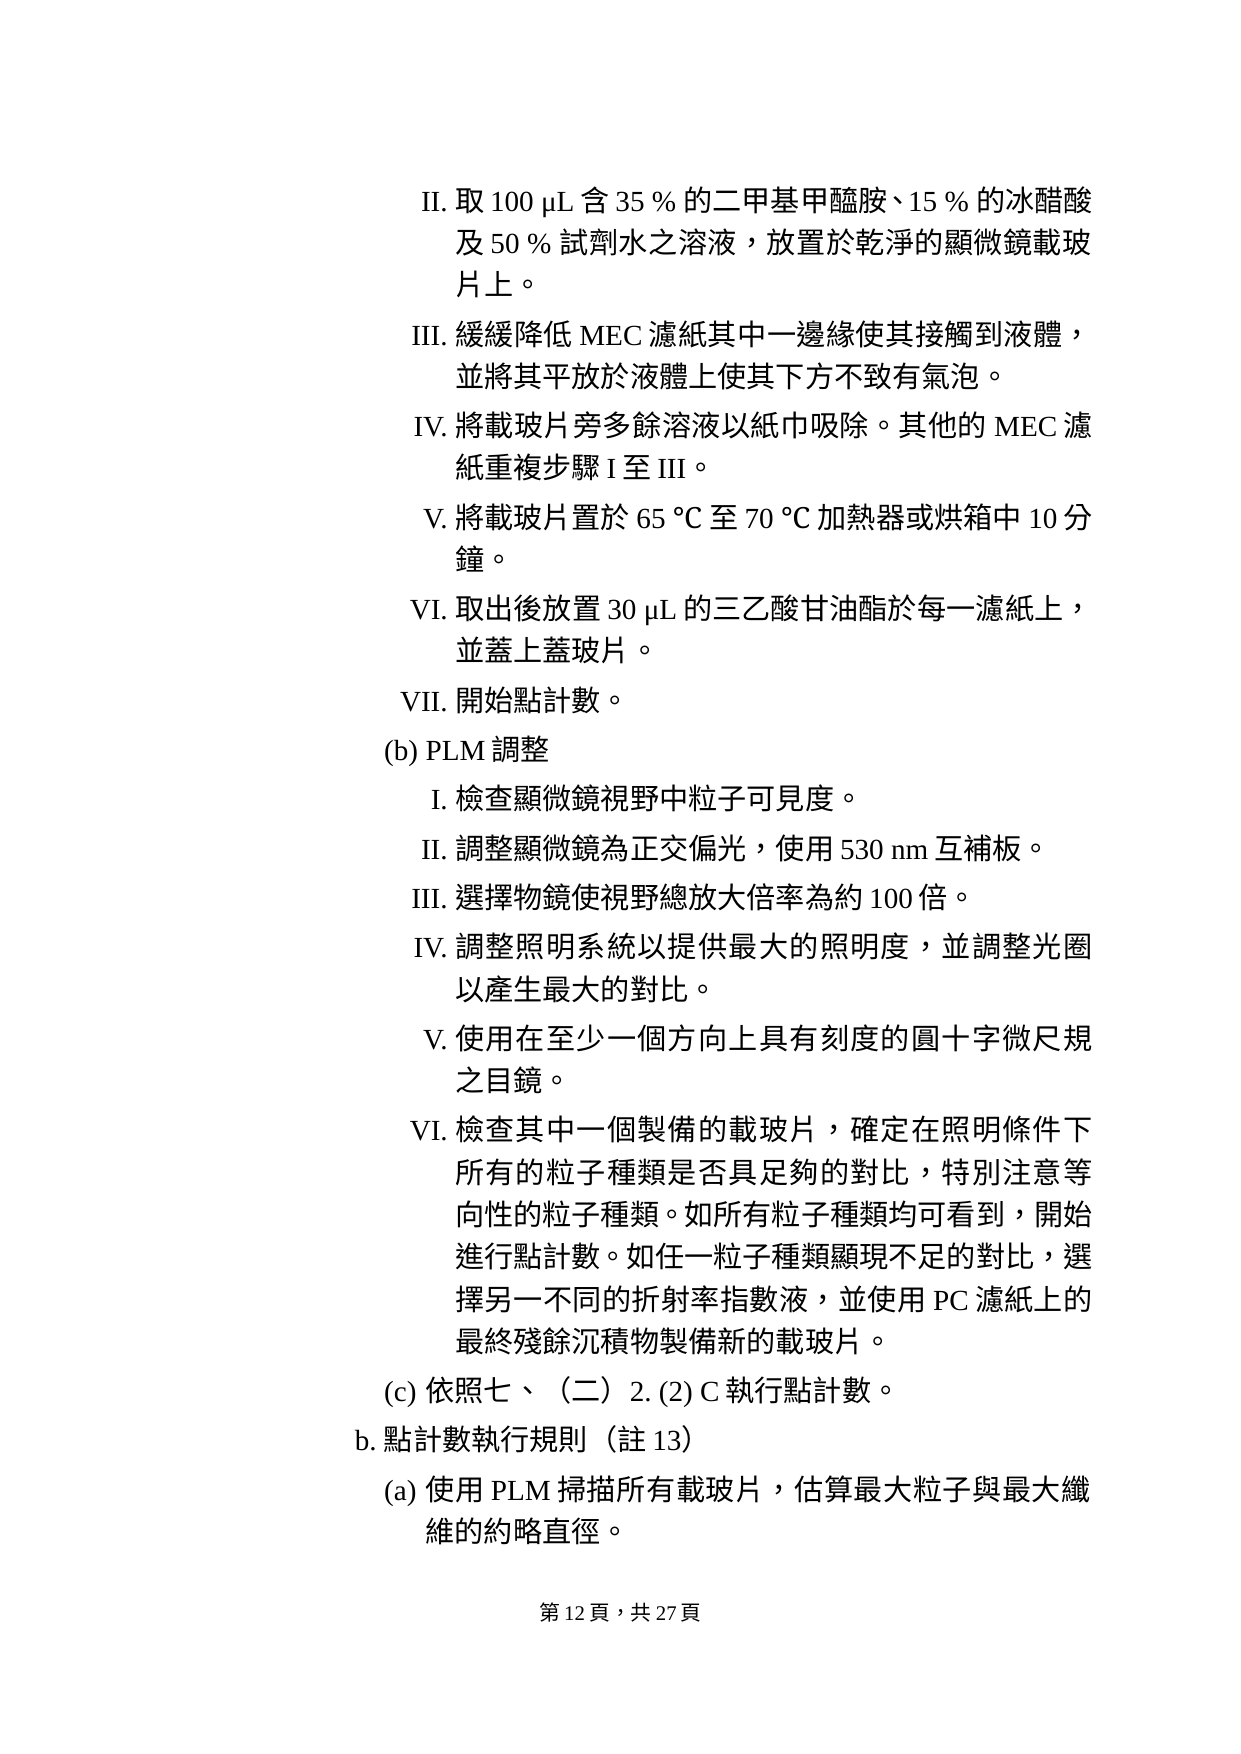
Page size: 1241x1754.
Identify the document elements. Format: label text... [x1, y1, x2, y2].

list 點計數執行規則（註13） [354, 1417, 1092, 1459]
list 取出後放置30 μL的三乙酸甘油酯於每一濾紙上，並蓋上蓋玻片。 [455, 586, 1092, 670]
list 檢查其中一個製備的載玻片，確定在照明條件下所有的粒子種類是否具足夠的對比，特別注意等向性的粒子種類。如所有粒子種類均可看到，開始進行點計數。如任一粒子種類顯現不足的對比，選擇另一不同的折射率指數液，並使用PC濾紙上的最終殘餘沉積物製備新的載玻片。 [455, 1107, 1092, 1361]
list 依照七、（二）2. (2) C執行點計數。 [384, 1368, 1092, 1410]
list 將載玻片置於65 ℃ 至70 ℃ 加熱器或烘箱中10分鐘。 [455, 494, 1092, 579]
list 調整顯微鏡為正交偏光，使用530 nm互補板。 [455, 825, 1092, 867]
list PLM調整 [384, 727, 1092, 769]
list 調整照明系統以提供最大的照明度，並調整光圈以產生最大的對比。 [455, 924, 1092, 1008]
list 開始點計數。 [455, 677, 1092, 719]
list 緩緩降低MEC濾紙其中一邊緣使其接觸到液體，並將其平放於液體上使其下方不致有氣泡。 [455, 311, 1092, 396]
list 使用PLM掃描所有載玻片，估算最大粒子與最大纖維的約略直徑。 [384, 1466, 1092, 1551]
list 將載玻片旁多餘溶液以紙巾吸除。其他的MEC濾紙重複步驟I至III。 [455, 403, 1092, 487]
list 取100 μL含35 % 的二甲基甲醯胺、15 % 的冰醋酸及50 % 試劑水之溶液，放置於乾淨的顯微鏡載玻片上。 [455, 177, 1092, 304]
list 選擇物鏡使視野總放大倍率為約100倍。 [455, 874, 1092, 917]
list 檢查顯微鏡視野中粒子可見度。 [455, 776, 1092, 818]
list 使用在至少一個方向上具有刻度的圓十字微尺規之目鏡。 [455, 1015, 1092, 1100]
